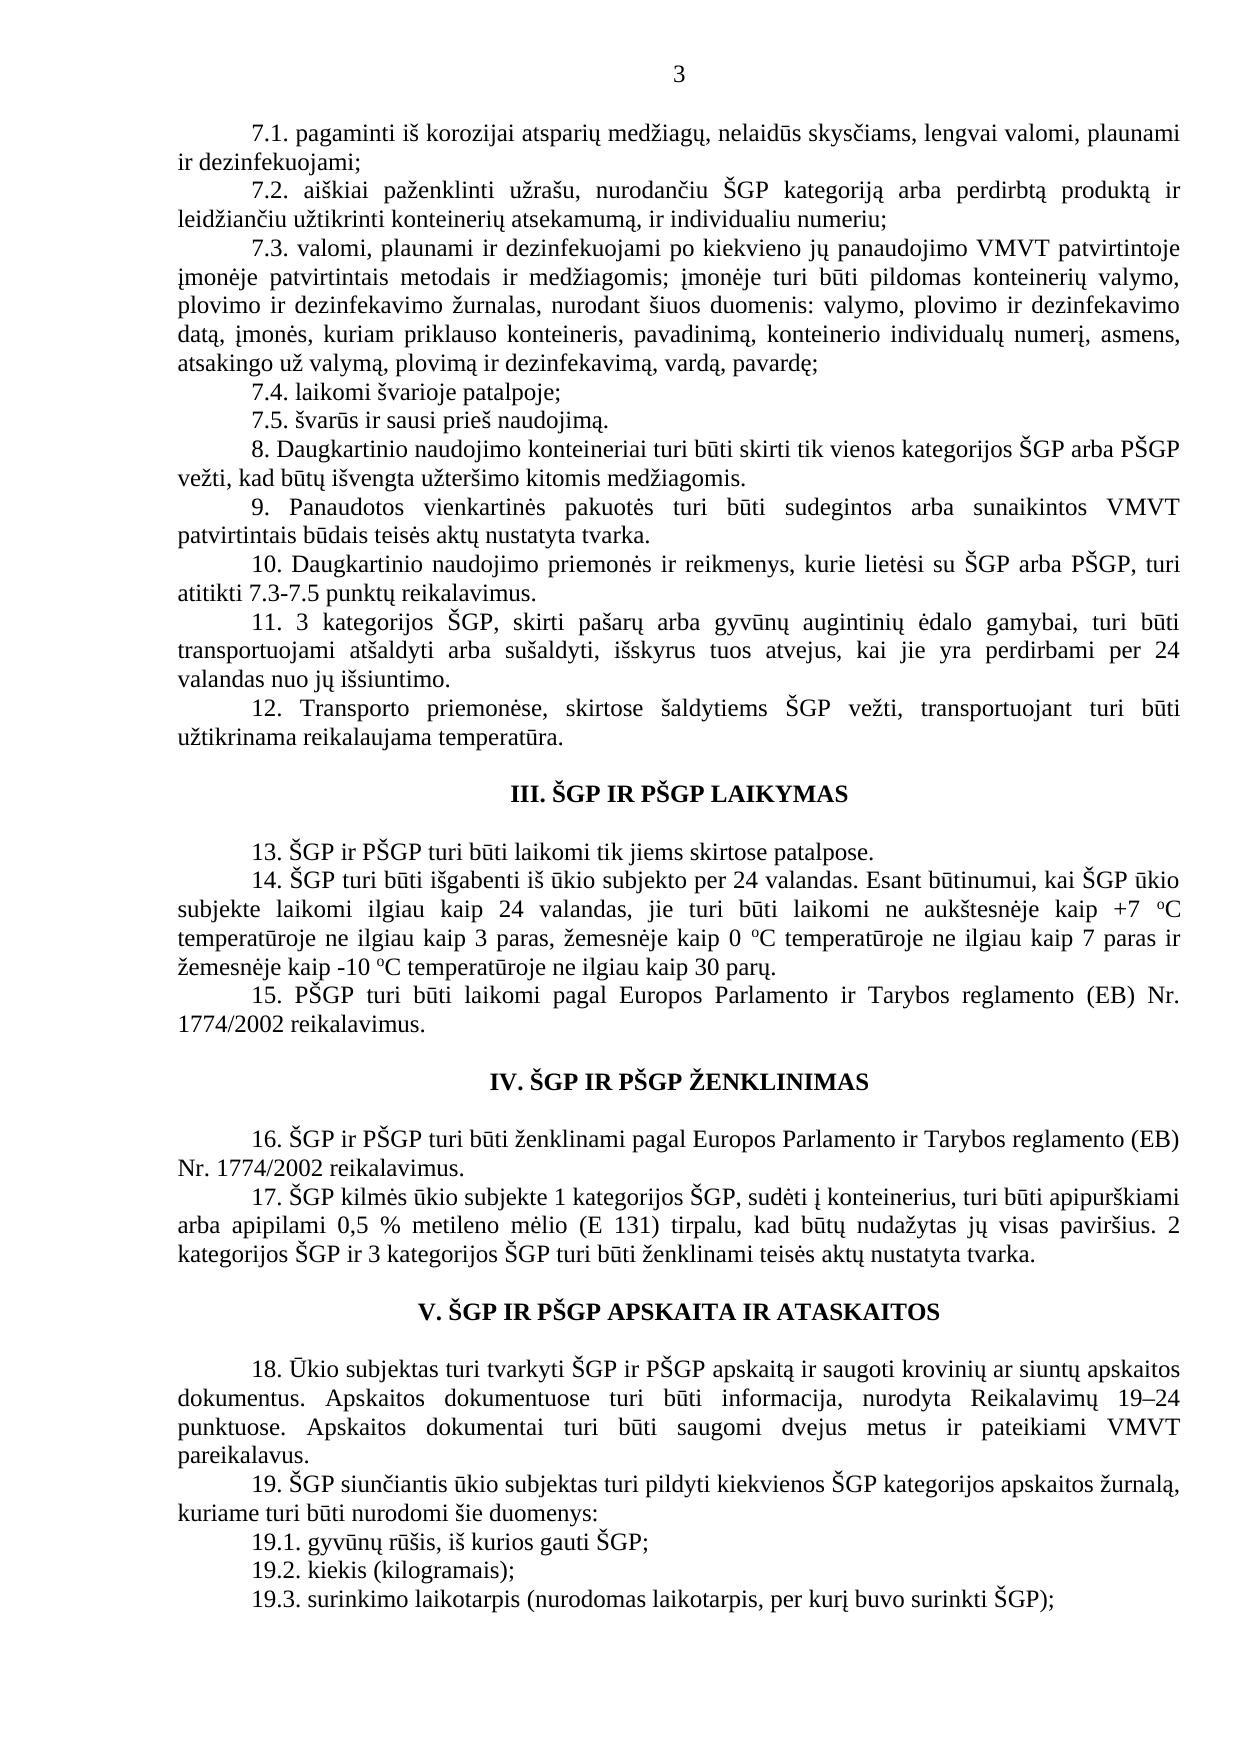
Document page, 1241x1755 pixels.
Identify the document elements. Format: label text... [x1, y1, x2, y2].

text IV. ŠGP IR PŠGP ŽENKLINIMAS [177, 1067, 1181, 1096]
text 16. ŠGP ir PŠGP turi būti ženklinami pagal Europos Parlamento ir Tarybos reglamento (EB) Nr. 1774/2002 reikalavimus. [177, 1124, 1181, 1182]
text 7.3. valomi, plaunami ir dezinfekuojami po kiekvieno jų panaudojimo VMVT patvirtintoje įmonėje patvirtintais metodais ir medžiagomis; įmonėje turi būti pildomas konteinerių valymo, plovimo ir dezinfekavimo žurnalas, nurodant šiuos duomenis: valymo, plovimo ir dezinfekavimo datą, įmonės, kuriam priklauso konteineris, pavadinimą, konteinerio individualų numerį, asmens, atsakingo už valymą, plovimą ir dezinfekavimą, vardą, pavardę; [177, 233, 1181, 377]
text 13. ŠGP ir PŠGP turi būti laikomi tik jiems skirtose patalpose. [177, 837, 1181, 866]
text 14. ŠGP turi būti išgabenti iš ūkio subjekto per 24 valandas. Esant būtinumui, kai ŠGP ūkio subjekte laikomi ilgiau kaip 24 valandas, jie turi būti laikomi ne aukštesnėje kaip +7 oC temperatūroje ne ilgiau kaip 3 paras, žemesnėje kaip 0 oC temperatūroje ne ilgiau kaip 7 paras ir žemesnėje kaip -10 oC temperatūroje ne ilgiau kaip 30 parų. [177, 866, 1181, 981]
text 9. Panaudotos vienkartinės pakuotės turi būti sudegintos arba sunaikintos VMVT patvirtintais būdais teisės aktų nustatyta tvarka. [177, 492, 1181, 549]
text 19.1. gyvūnų rūšis, iš kurios gauti ŠGP; [177, 1527, 1181, 1556]
text III. ŠGP IR PŠGP LAIKYMAS [177, 779, 1181, 808]
text 17. ŠGP kilmės ūkio subjekte 1 kategorijos ŠGP, sudėti į konteinerius, turi būti apipurškiami arba apipilami 0,5 % metileno mėlio (E 131) tirpalu, kad būtų nudažytas jų visas paviršius. 2 kategorijos ŠGP ir 3 kategorijos ŠGP turi būti ženklinami teisės aktų nustatyta tvarka. [177, 1182, 1181, 1268]
text 7.1. pagaminti iš korozijai atsparių medžiagų, nelaidūs skysčiams, lengvai valomi, plaunami ir dezinfekuojami; [177, 118, 1181, 176]
text 19.2. kiekis (kilogramais); [177, 1556, 1181, 1584]
text 7.4. laikomi švarioje patalpoje; [177, 377, 1181, 406]
text V. ŠGP IR PŠGP APSKAITA IR ATASKAITOS [177, 1297, 1181, 1326]
text 7.5. švarūs ir sausi prieš naudojimą. [177, 406, 1181, 434]
text 8. Daugkartinio naudojimo konteineriai turi būti skirti tik vienos kategorijos ŠGP arba PŠGP vežti, kad būtų išvengta užteršimo kitomis medžiagomis. [177, 434, 1181, 492]
text 18. Ūkio subjektas turi tvarkyti ŠGP ir PŠGP apskaitą ir saugoti krovinių ar siuntų apskaitos dokumentus. Apskaitos dokumentuose turi būti informacija, nurodyta Reikalavimų 19–24 punktuose. Apskaitos dokumentai turi būti saugomi dvejus metus ir pateikiami VMVT pareikalavus. [177, 1354, 1181, 1469]
text 19. ŠGP siunčiantis ūkio subjektas turi pildyti kiekvienos ŠGP kategorijos apskaitos žurnalą, kuriame turi būti nurodomi šie duomenys: [177, 1469, 1181, 1527]
text 15. PŠGP turi būti laikomi pagal Europos Parlamento ir Tarybos reglamento (EB) Nr. 1774/2002 reikalavimus. [177, 981, 1181, 1038]
text 19.3. surinkimo laikotarpis (nurodomas laikotarpis, per kurį buvo surinkti ŠGP); [177, 1584, 1181, 1613]
text 7.2. aiškiai paženklinti užrašu, nurodančiu ŠGP kategoriją arba perdirbtą produktą ir leidžiančiu užtikrinti konteinerių atsekamumą, ir individualiu numeriu; [177, 176, 1181, 233]
text 11. 3 kategorijos ŠGP, skirti pašarų arba gyvūnų augintinių ėdalo gamybai, turi būti transportuojami atšaldyti arba sušaldyti, išskyrus tuos atvejus, kai jie yra perdirbami per 24 valandas nuo jų išsiuntimo. [177, 607, 1181, 693]
text 10. Daugkartinio naudojimo priemonės ir reikmenys, kurie lietėsi su ŠGP arba PŠGP, turi atitikti 7.3-7.5 punktų reikalavimus. [177, 549, 1181, 607]
text 12. Transporto priemonėse, skirtose šaldytiems ŠGP vežti, transportuojant turi būti užtikrinama reikalaujama temperatūra. [177, 693, 1181, 751]
